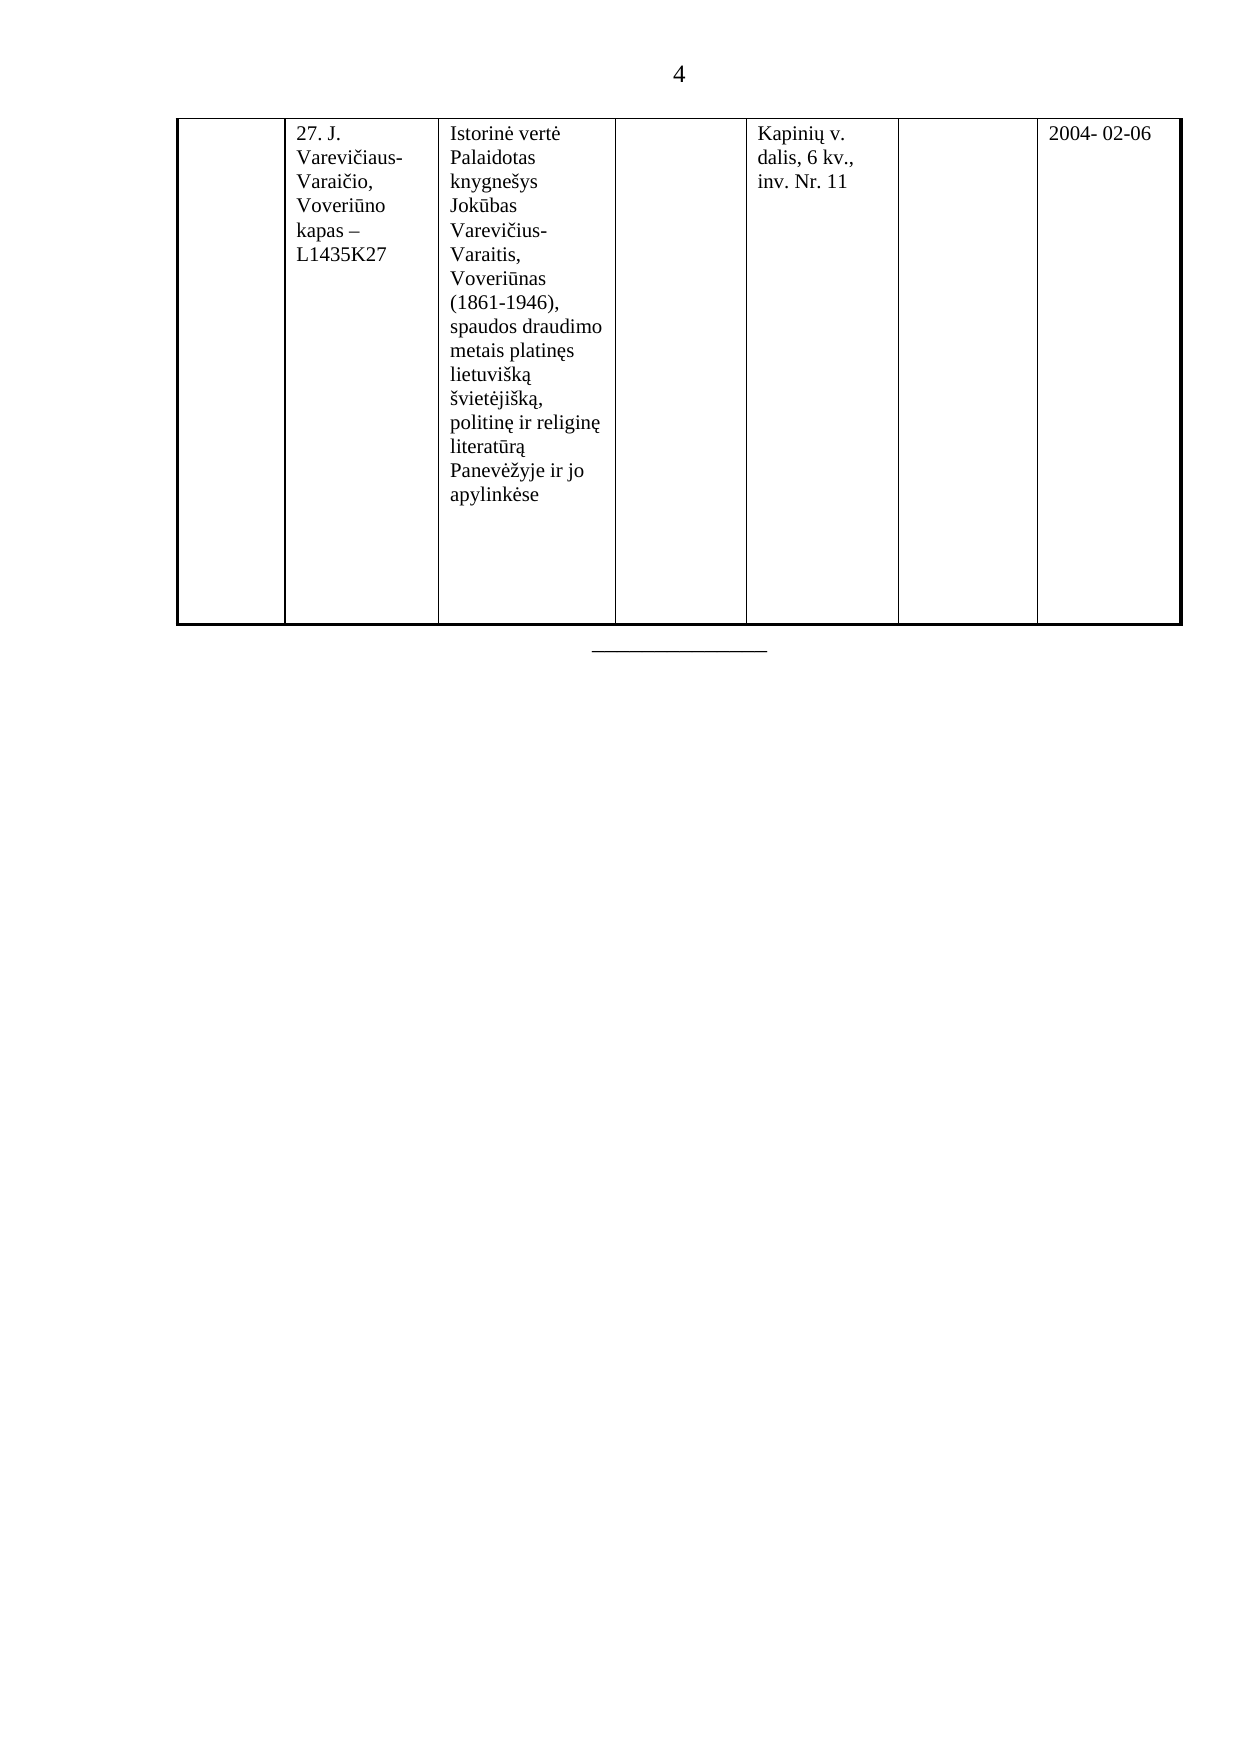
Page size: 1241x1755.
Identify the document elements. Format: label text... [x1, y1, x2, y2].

table_cell [899, 119, 1037, 623]
table_cell [179, 119, 284, 623]
table_cell [616, 119, 746, 623]
table_cell 27. J. Varevičiaus- Varaičio, Voveriūno kapas – L1435K27 [286, 119, 438, 623]
table_cell 2004- 02-06 [1038, 119, 1179, 623]
text ______________ [177, 626, 1181, 655]
table_cell Kapinių v. dalis, 6 kv., inv. Nr. 11 [747, 119, 898, 623]
table_cell Istorinė vertė Palaidotas knygnešys Jokūbas Varevičius- Varaitis, Voveriūnas (1861-1946), spaudos draudimo metais platinęs lietuvišką švietėjišką, politinę ir religinę literatūrą Panevėžyje ir jo apylinkėse [439, 119, 615, 623]
